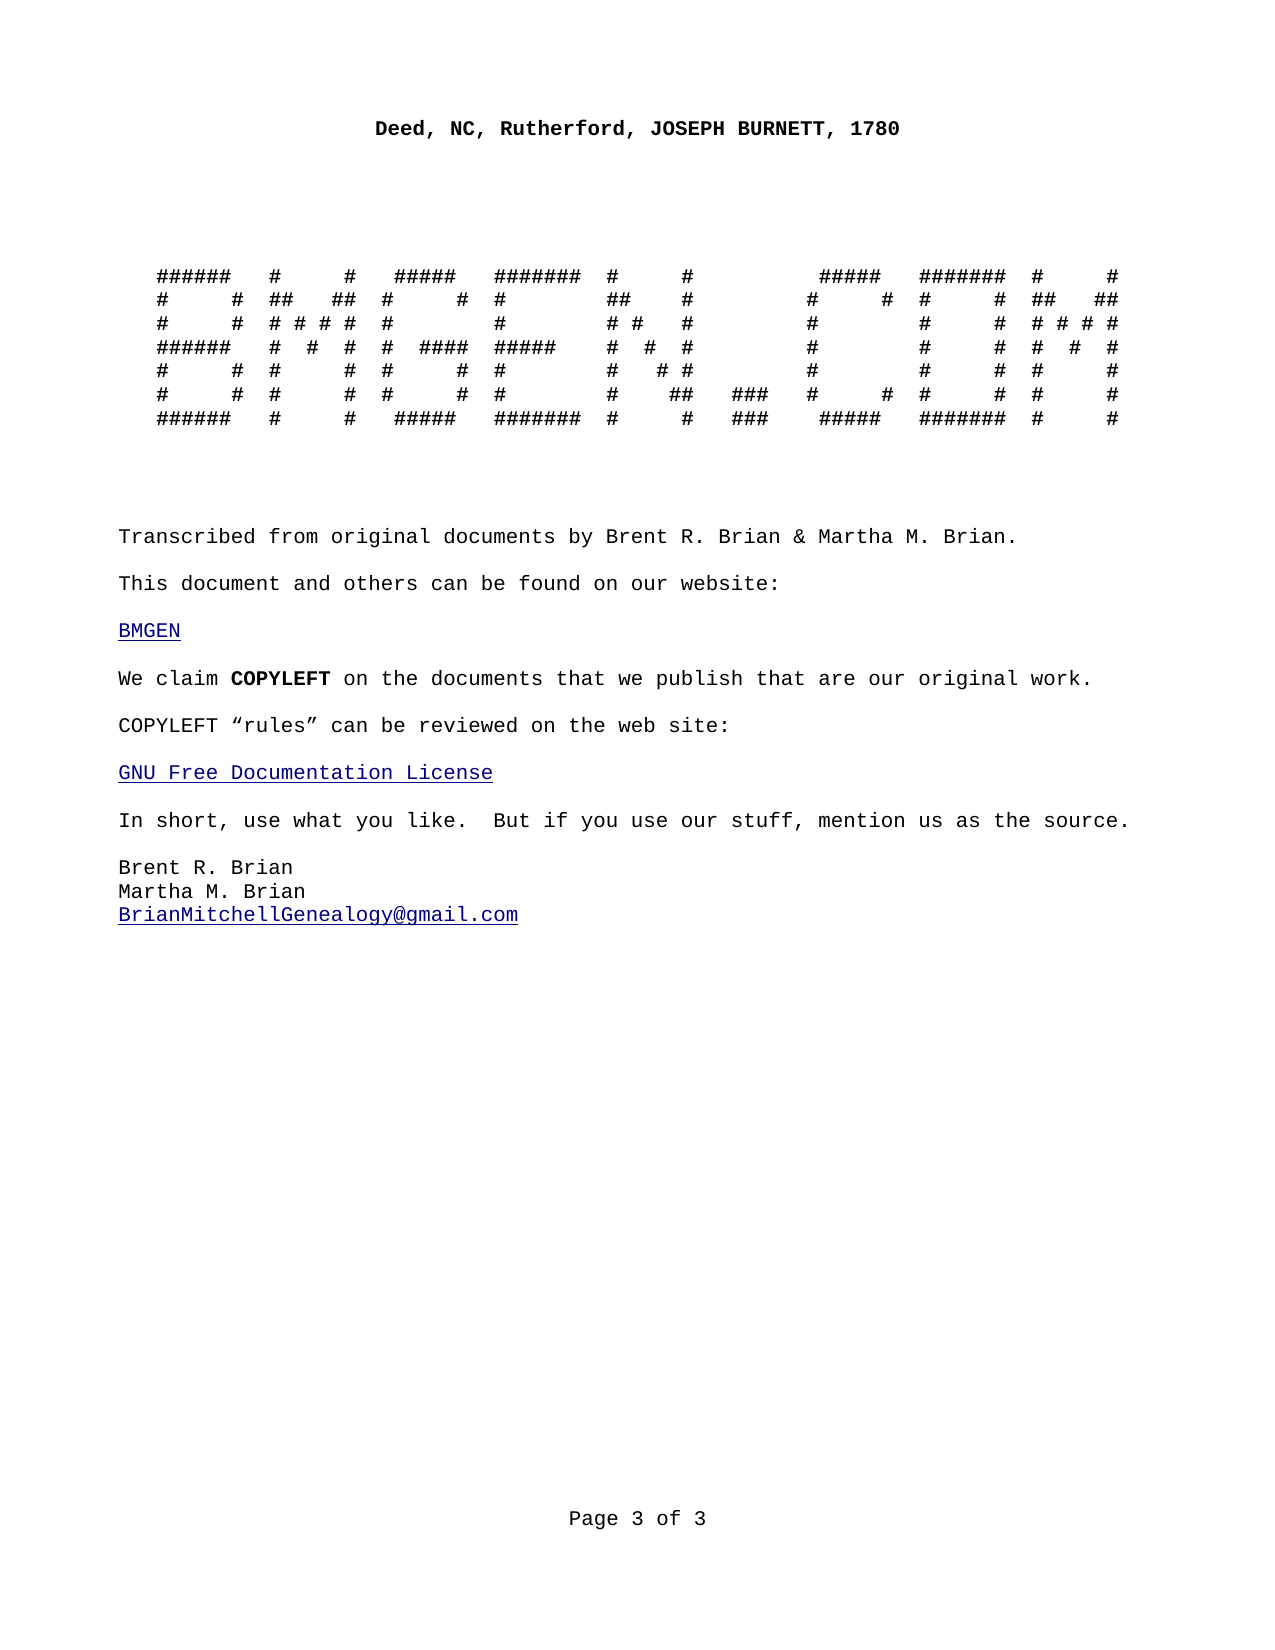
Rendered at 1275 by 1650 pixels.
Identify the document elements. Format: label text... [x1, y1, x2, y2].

text # # # # # # # # # # # # # # # # # # [118, 313, 1157, 337]
text # # # # # # # # ## ### # # # # # # [118, 384, 1157, 408]
text Martha M. Brian [118, 881, 1157, 904]
text ###### # # ##### ####### # # ##### ####### # # [118, 266, 1157, 289]
text ###### # # # # #### ##### # # # # # # # # # [118, 337, 1157, 360]
text # # ## ## # # # ## # # # # # ## ## [118, 289, 1157, 313]
text # # # # # # # # # # # # # # # [118, 360, 1157, 384]
text ###### # # ##### ####### # # ### ##### ####### # # [118, 408, 1157, 431]
text Transcribed from original documents by Brent R. Brian & Martha M. Brian. [118, 526, 1157, 549]
text Brent R. Brian [118, 857, 1157, 881]
text BrianMitchellGenealogy@gmail.com [118, 904, 1157, 928]
text This document and others can be found on our website: [118, 573, 1157, 597]
text We claim COPYLEFT on the documents that we publish that are our original work. [118, 668, 1157, 691]
text GNU Free Documentation License [118, 762, 1157, 786]
text In short, use what you like. But if you use our stuff, mention us as the source. [118, 810, 1157, 833]
text COPYLEFT “rules” can be reviewed on the web site: [118, 715, 1157, 739]
text BMGEN [118, 621, 1157, 644]
